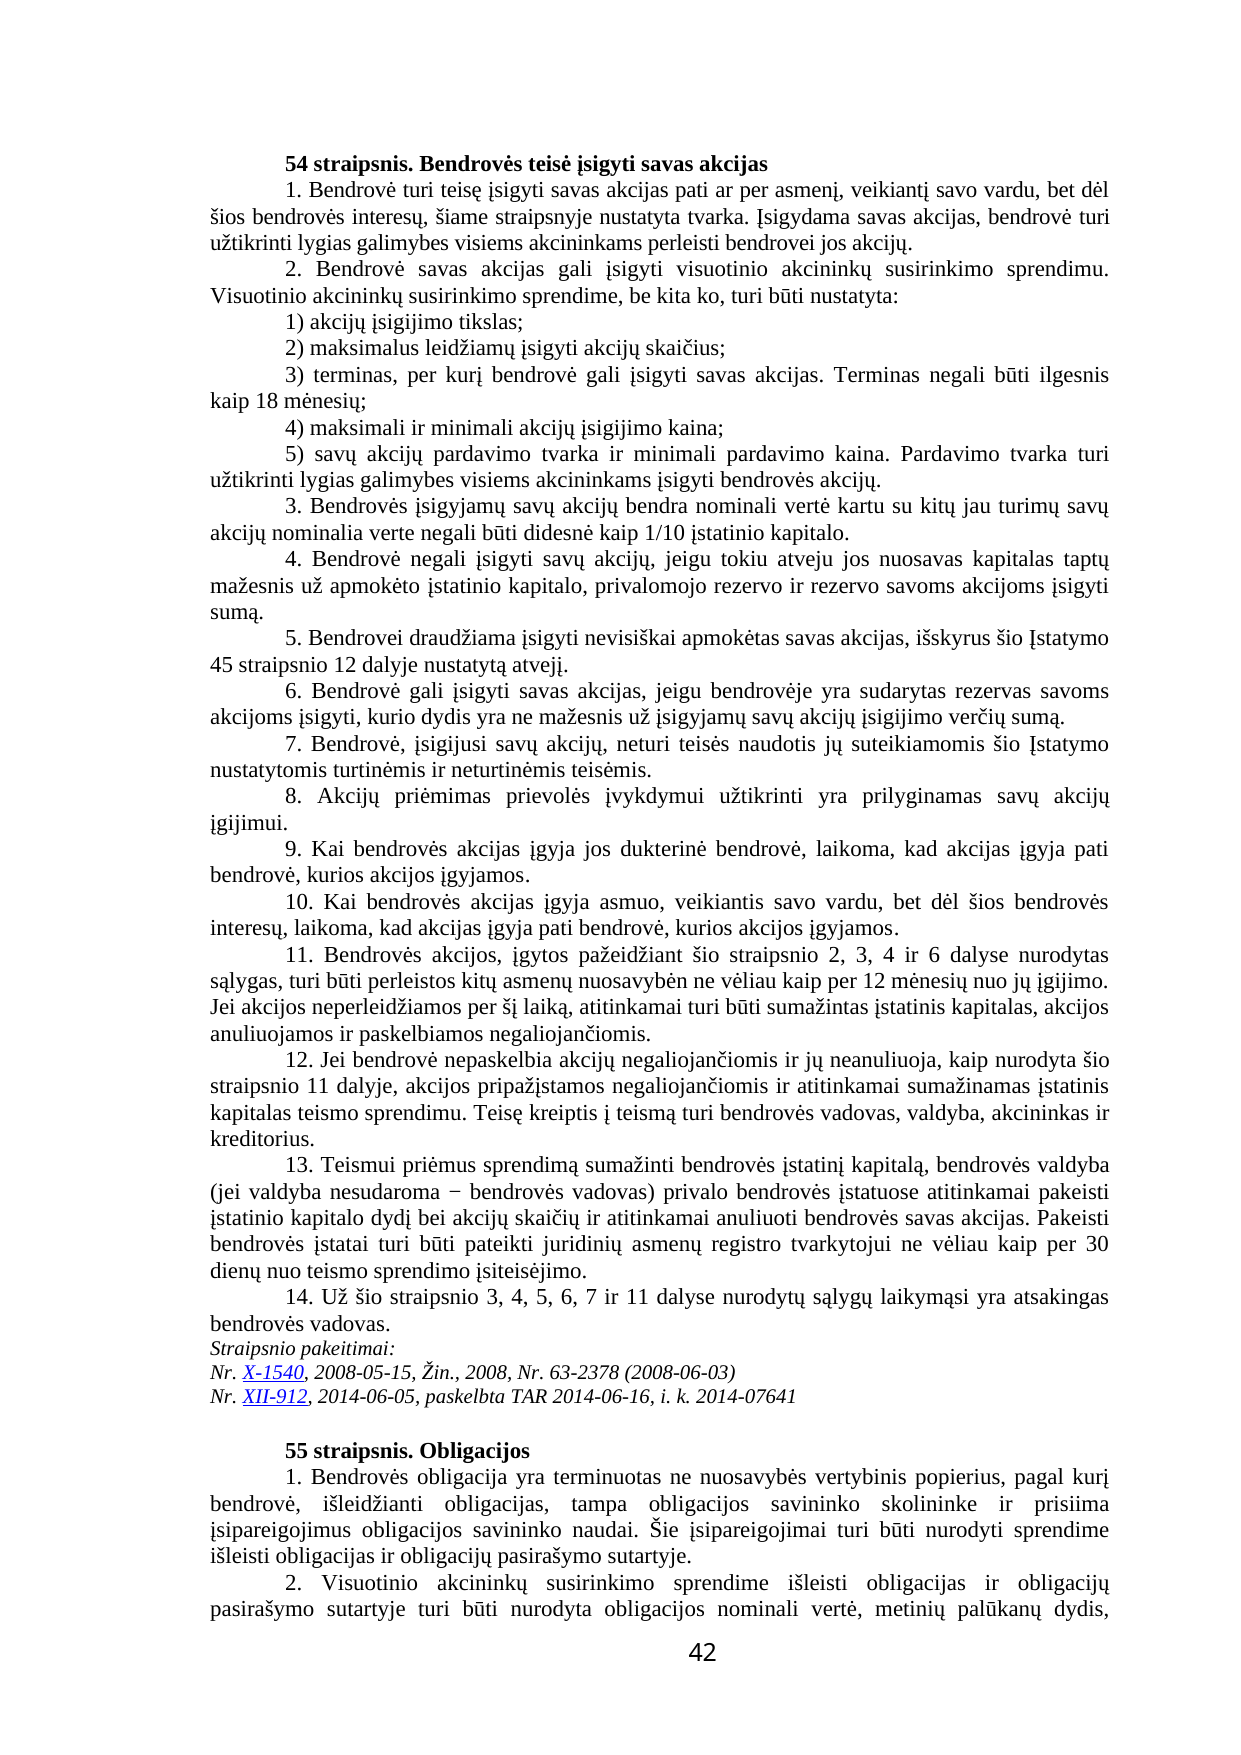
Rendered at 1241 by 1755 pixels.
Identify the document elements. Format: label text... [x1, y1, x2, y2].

text 54 straipsnis. Bendrovės teisė įsigyti savas akcijas [210, 150, 1111, 176]
text 13. Teismui priėmus sprendimą sumažinti bendrovės įstatinį kapitalą, bendrovės valdyba (jei valdyba nesudaroma − bendrovės vadovas) privalo bendrovės įstatuose atitinkamai pakeisti įstatinio kapitalo dydį bei akcijų skaičių ir atitinkamai anuliuoti bendrovės savas akcijas. Pakeisti bendrovės įstatai turi būti pateikti juridinių asmenų registro tvarkytojui ne vėliau kaip per 30 dienų nuo teismo sprendimo įsiteisėjimo. [210, 1151, 1111, 1283]
text 55 straipsnis. Obligacijos [210, 1437, 1111, 1463]
text 1. Bendrovė turi teisę įsigyti savas akcijas pati ar per asmenį, veikiantį savo vardu, bet dėl šios bendrovės interesų, šiame straipsnyje nustatyta tvarka. Įsigydama savas akcijas, bendrovė turi užtikrinti lygias galimybes visiems akcininkams perleisti bendrovei jos akcijų. [210, 176, 1111, 255]
text 4. Bendrovė negali įsigyti savų akcijų, jeigu tokiu atveju jos nuosavas kapitalas taptų mažesnis už apmokėto įstatinio kapitalo, privalomojo rezervo ir rezervo savoms akcijoms įsigyti sumą. [210, 545, 1111, 624]
text 8. Akcijų priėmimas prievolės įvykdymui užtikrinti yra prilyginamas savų akcijų įgijimui. [210, 782, 1111, 835]
text 5) savų akcijų pardavimo tvarka ir minimali pardavimo kaina. Pardavimo tvarka turi užtikrinti lygias galimybes visiems akcininkams įsigyti bendrovės akcijų. [210, 440, 1111, 493]
text 3. Bendrovės įsigyjamų savų akcijų bendra nominali vertė kartu su kitų jau turimų savų akcijų nominalia verte negali būti didesnė kaip 1/10 įstatinio kapitalo. [210, 493, 1111, 545]
text 7. Bendrovė, įsigijusi savų akcijų, neturi teisės naudotis jų suteikiamomis šio Įstatymo nustatytomis turtinėmis ir neturtinėmis teisėmis. [210, 730, 1111, 782]
text 2. Bendrovė savas akcijas gali įsigyti visuotinio akcininkų susirinkimo sprendimu. Visuotinio akcininkų susirinkimo sprendime, be kita ko, turi būti nustatyta: [210, 255, 1111, 308]
text Straipsnio pakeitimai: [210, 1336, 1111, 1360]
text 2. Visuotinio akcininkų susirinkimo sprendime išleisti obligacijas ir obligacijų pasirašymo sutartyje turi būti nurodyta obligacijos nominali vertė, metinių palūkanų dydis, [210, 1569, 1111, 1621]
text 14. Už šio straipsnio 3, 4, 5, 6, 7 ir 11 dalyse nurodytų sąlygų laikymąsi yra atsakingas bendrovės vadovas. [210, 1283, 1111, 1336]
text 1. Bendrovės obligacija yra terminuotas ne nuosavybės vertybinis popierius, pagal kurį bendrovė, išleidžianti obligacijas, tampa obligacijos savininko skolininke ir prisiima įsipareigojimus obligacijos savininko naudai. Šie įsipareigojimai turi būti nurodyti sprendime išleisti obligacijas ir obligacijų pasirašymo sutartyje. [210, 1463, 1111, 1569]
text 11. Bendrovės akcijos, įgytos pažeidžiant šio straipsnio 2, 3, 4 ir 6 dalyse nurodytas sąlygas, turi būti perleistos kitų asmenų nuosavybėn ne vėliau kaip per 12 mėnesių nuo jų įgijimo. Jei akcijos neperleidžiamos per šį laiką, atitinkamai turi būti sumažintas įstatinis kapitalas, akcijos anuliuojamos ir paskelbiamos negaliojančiomis. [210, 941, 1111, 1046]
text 5. Bendrovei draudžiama įsigyti nevisiškai apmokėtas savas akcijas, išskyrus šio Įstatymo 45 straipsnio 12 dalyje nustatytą atvejį. [210, 624, 1111, 677]
text 2) maksimalus leidžiamų įsigyti akcijų skaičius; [210, 334, 1111, 361]
text 12. Jei bendrovė nepaskelbia akcijų negaliojančiomis ir jų neanuliuoja, kaip nurodyta šio straipsnio 11 dalyje, akcijos pripažįstamos negaliojančiomis ir atitinkamai sumažinamas įstatinis kapitalas teismo sprendimu. Teisę kreiptis į teismą turi bendrovės vadovas, valdyba, akcininkas ir kreditorius. [210, 1046, 1111, 1151]
text 9. Kai bendrovės akcijas įgyja jos dukterinė bendrovė, laikoma, kad akcijas įgyja pati bendrovė, kurios akcijos įgyjamos. [210, 835, 1111, 888]
text 6. Bendrovė gali įsigyti savas akcijas, jeigu bendrovėje yra sudarytas rezervas savoms akcijoms įsigyti, kurio dydis yra ne mažesnis už įsigyjamų savų akcijų įsigijimo verčių sumą. [210, 677, 1111, 730]
text 3) terminas, per kurį bendrovė gali įsigyti savas akcijas. Terminas negali būti ilgesnis kaip 18 mėnesių; [210, 361, 1111, 413]
text Nr. XII-912, 2014-06-05, paskelbta TAR 2014-06-16, i. k. 2014-07641 [210, 1384, 1120, 1408]
text 10. Kai bendrovės akcijas įgyja asmuo, veikiantis savo vardu, bet dėl šios bendrovės interesų, laikoma, kad akcijas įgyja pati bendrovė, kurios akcijos įgyjamos. [210, 888, 1111, 941]
text Nr. X-1540, 2008-05-15, Žin., 2008, Nr. 63-2378 (2008-06-03) [210, 1360, 1111, 1384]
text 4) maksimali ir minimali akcijų įsigijimo kaina; [210, 413, 1111, 440]
text 1) akcijų įsigijimo tikslas; [210, 308, 1111, 334]
